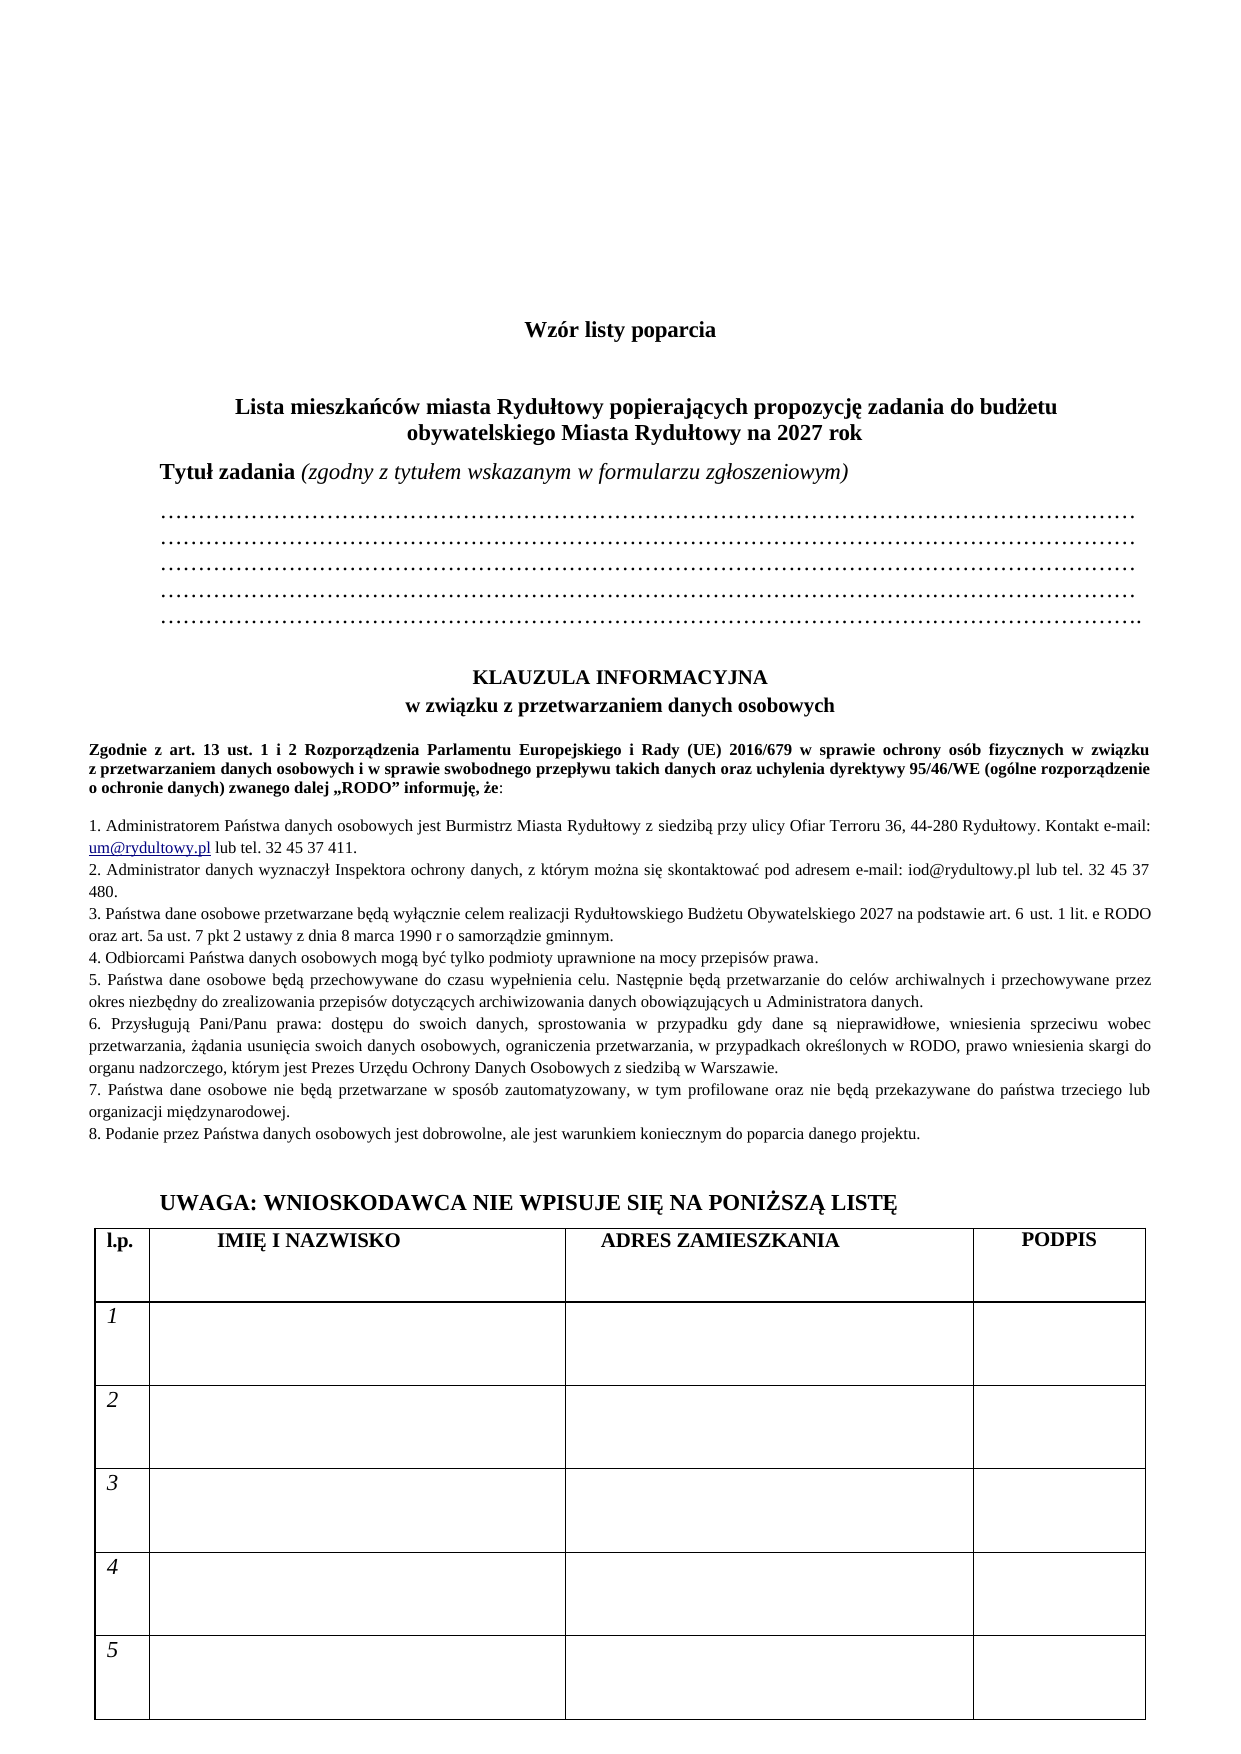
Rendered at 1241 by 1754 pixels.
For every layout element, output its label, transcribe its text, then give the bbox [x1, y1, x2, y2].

list 7. Państwa dane osobowe nie będą przetwarzane w sposób zautomatyzowany, w tym profilowane oraz nie będą przekazywane do państwa trzeciego lub organizacji międzynarodowej. [88, 1080, 1152, 1121]
list 4. Odbiorcami Państwa danych osobowych mogą być tylko podmioty uprawnione na mocy przepisów prawa. [88, 948, 1152, 967]
text Wzór listy poparcia [449, 316, 792, 343]
table_cell [974, 1386, 1145, 1468]
list 3. Państwa dane osobowe przetwarzane będą wyłącznie celem realizacji Rydułtowskiego Budżetu Obywatelskiego 2027 na podstawie art. 6 ust. 1 lit. e RODO oraz art. 5a ust. 7 pkt 2 ustawy z dnia 8 marca 1990 r o samorządzie gminnym. [88, 904, 1152, 945]
table_cell [150, 1636, 565, 1719]
table_cell 4 [96, 1553, 149, 1635]
table_cell 3 [96, 1469, 149, 1552]
text Tytuł zadania (zgodny z tytułem wskazanym w formularzu zgłoszeniowym) [159, 458, 1152, 484]
text w związku z przetwarzaniem danych osobowych [88, 693, 1152, 717]
text obywatelskiego Miasta Rydułtowy na 2027 rok [407, 419, 1152, 445]
table_cell [150, 1469, 565, 1552]
list 6. Przysługują Pani/Panu prawa: dostępu do swoich danych, sprostowania w przypadku gdy dane są nieprawidłowe, wniesienia sprzeciwu wobec przetwarzania, żądania usunięcia swoich danych osobowych, ograniczenia przetwarzania, w przypadkach określonych w RODO, prawo wniesienia skargi do organu nadzorczego, którym jest Prezes Urzędu Ochrony Danych Osobowych z siedzibą w Warszawie. [88, 1014, 1152, 1077]
list 1. Administratorem Państwa danych osobowych jest Burmistrz Miasta Rydułtowy z siedzibą przy ulicy Ofiar Terroru 36, 44-280 Rydułtowy. Kontakt e-mail: um@rydultowy.pl lub tel. 32 45 37 411. [88, 816, 1152, 857]
table_header IMIĘ I NAZWISKO [150, 1229, 565, 1301]
table_cell [566, 1386, 973, 1468]
text Lista mieszkańców miasta Rydułtowy popierających propozycję zadania do budżetu [235, 393, 1152, 419]
table_cell [974, 1636, 1145, 1719]
text UWAGA: WNIOSKODAWCA NIE WPISUJE SIĘ NA PONIŻSZĄ LISTĘ [159, 1188, 1152, 1215]
text KLAUZULA INFORMACYJNA [88, 665, 1152, 689]
table_cell [150, 1303, 565, 1385]
table_cell [150, 1386, 565, 1468]
table_cell [150, 1553, 565, 1635]
text Zgodnie z art. 13 ust. 1 i 2 Rozporządzenia Parlamentu Europejskiego i Rady (UE) 2016/679 w sprawie ochrony osób fizycznych w związku z przetwarzaniem danych osobowych i w sprawie swobodnego przepływu takich danych oraz uchylenia dyrektywy 95/46/WE (ogólne rozporządzenie o ochronie danych) zwanego dalej „RODO” informuję, że: [88, 739, 1152, 797]
table_cell [566, 1469, 973, 1552]
table_cell 5 [96, 1636, 149, 1719]
table_header ADRES ZAMIESZKANIA [566, 1229, 973, 1301]
table_cell [974, 1553, 1145, 1635]
text ……………………………………………………………………………………………………………………………………………………………………………………………………………………………………………………………………………………………………………………………………………………………………………………………………………………………………………………………………………………………………………………………………………………………………………………………. [159, 497, 1152, 628]
list 2. Administrator danych wyznaczył Inspektora ochrony danych, z którym można się skontaktować pod adresem e-mail: iod@rydultowy.pl lub tel. 32 45 37 480. [88, 860, 1152, 901]
list 5. Państwa dane osobowe będą przechowywane do czasu wypełnienia celu. Następnie będą przetwarzanie do celów archiwalnych i przechowywane przez okres niezbędny do zrealizowania przepisów dotyczących archiwizowania danych obowiązujących u Administratora danych. [88, 970, 1152, 1011]
table_cell [566, 1303, 973, 1385]
table_cell [566, 1636, 973, 1719]
list 8. Podanie przez Państwa danych osobowych jest dobrowolne, ale jest warunkiem koniecznym do poparcia danego projektu. [88, 1124, 1152, 1143]
table_header PODPIS [974, 1229, 1145, 1301]
table_cell [974, 1469, 1145, 1552]
table_cell [974, 1303, 1145, 1385]
table_cell 1 [96, 1303, 149, 1385]
table_header l.p. [96, 1229, 149, 1301]
table_cell 2 [96, 1386, 149, 1468]
table_cell [566, 1553, 973, 1635]
